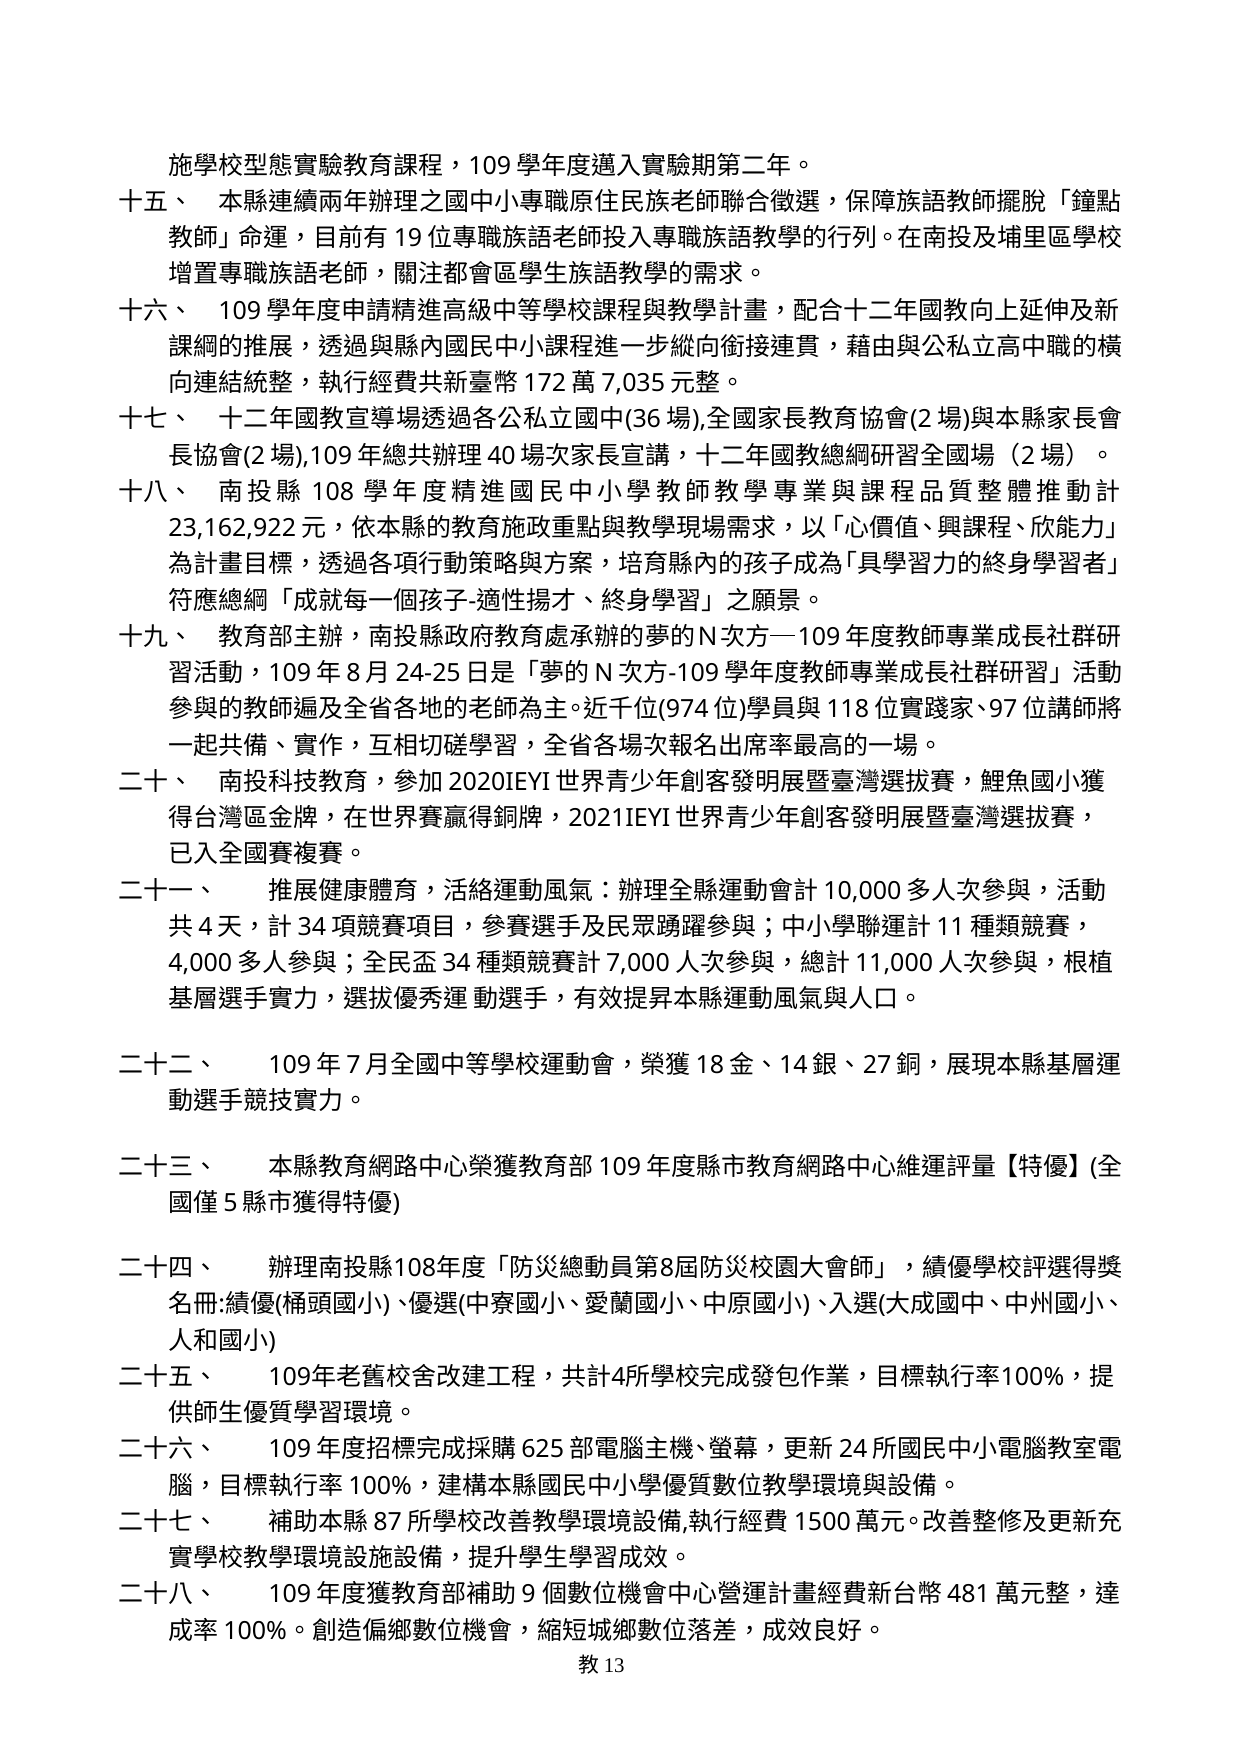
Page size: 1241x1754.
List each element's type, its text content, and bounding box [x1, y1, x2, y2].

list 補助本縣87所學校改善教學環境設備,執行經費1500萬元。改善整修及更新充實學校教學環境設施設備，提升學生學習成效。 [118, 1501, 1122, 1574]
list 109學年度申請精進高級中等學校課程與教學計畫，配合十二年國教向上延伸及新課綱的推展，透過與縣內國民中小課程進一步縱向銜接連貫，藉由與公私立高中職的橫向連結統整，執行經費共新臺幣172萬7,035元整。 [118, 290, 1122, 399]
list 南投科技教育，參加2020IEYI世界青少年創客發明展暨臺灣選拔賽，鯉魚國小獲得台灣區金牌，在世界賽贏得銅牌，2021IEYI世界青少年創客發明展暨臺灣選拔賽，已入全國賽複賽。 [118, 761, 1122, 870]
list 109年7月全國中等學校運動會，榮獲18金、14銀、27銅，展現本縣基層運動選手競技實力。 [118, 1044, 1122, 1117]
list 109年老舊校舍改建工程，共計4所學校完成發包作業，目標執行率100%，提供師生優質學習環境。 [118, 1356, 1122, 1429]
list 本縣教育網路中心榮獲教育部109年度縣市教育網路中心維運評量【特優】(全國僅5縣市獲得特優) [118, 1146, 1122, 1218]
list 南投縣108學年度精進國民中小學教師教學專業與課程品質整體推動計23,162,922元，依本縣的教育施政重點與教學現場需求，以「心價值、興課程、欣能力」為計畫目標，透過各項行動策略與方案，培育縣內的孩子成為「具學習力的終身學習者」，符應總綱「成就每一個孩子-適性揚才、終身學習」之願景。 [118, 471, 1122, 616]
list 本縣連續兩年辦理之國中小專職原住民族老師聯合徵選，保障族語教師擺脫「鐘點教師」命運，目前有19位專職族語老師投入專職族語教學的行列。在南投及埔里區學校增置專職族語老師，關注都會區學生族語教學的需求。 [118, 181, 1122, 290]
list 推展健康體育，活絡運動風氣：辦理全縣運動會計10,000多人次參與，活動共4天，計34項競賽項目，參賽選手及民眾踴躍參與；中小學聯運計11種類競賽，4,000多人參與；全民盃34種類競賽計7,000人次參與，總計11,000人次參與，根植基層選手實力，選拔優秀運 動選手，有效提昇本縣運動風氣與人口。 [118, 870, 1122, 1015]
list 109年度獲教育部補助9 個數位機會中心營運計畫經費新台幣481萬元整，達成率100%。創造偏鄉數位機會，縮短城鄉數位落差，成效良好。 [118, 1574, 1122, 1646]
list 辦理南投縣108年度「防災總動員第8屆防災校園大會師」，績優學校評選得獎名冊:績優(桶頭國小)、優選(中寮國小、愛蘭國小、中原國小)、入選(大成國中、中州國小、人和國小) [118, 1248, 1122, 1356]
list 109年度招標完成採購625部電腦主機、螢幕，更新24所國民中小電腦教室電腦，目標執行率100%，建構本縣國民中小學優質數位教學環境與設備。 [118, 1429, 1122, 1501]
list 十二年國教宣導場透過各公私立國中(36場),全國家長教育協會(2場)與本縣家長會長協會(2場),109年總共辦理40場次家長宣講，十二年國教總綱研習全國場（2場）。 [118, 399, 1122, 471]
list 教育部主辦，南投縣政府教育處承辦的夢的Ｎ次方─109年度教師專業成長社群研習活動，109年8月24-25日是「夢的N次方-109學年度教師專業成長社群研習」活動參與的教師遍及全省各地的老師為主。近千位(974位)學員與118位實踐家、97位講師將一起共備、實作，互相切磋學習，全省各場次報名出席率最高的一場。 [118, 616, 1122, 761]
list 施學校型態實驗教育課程，109學年度邁入實驗期第二年。 [118, 145, 1122, 181]
